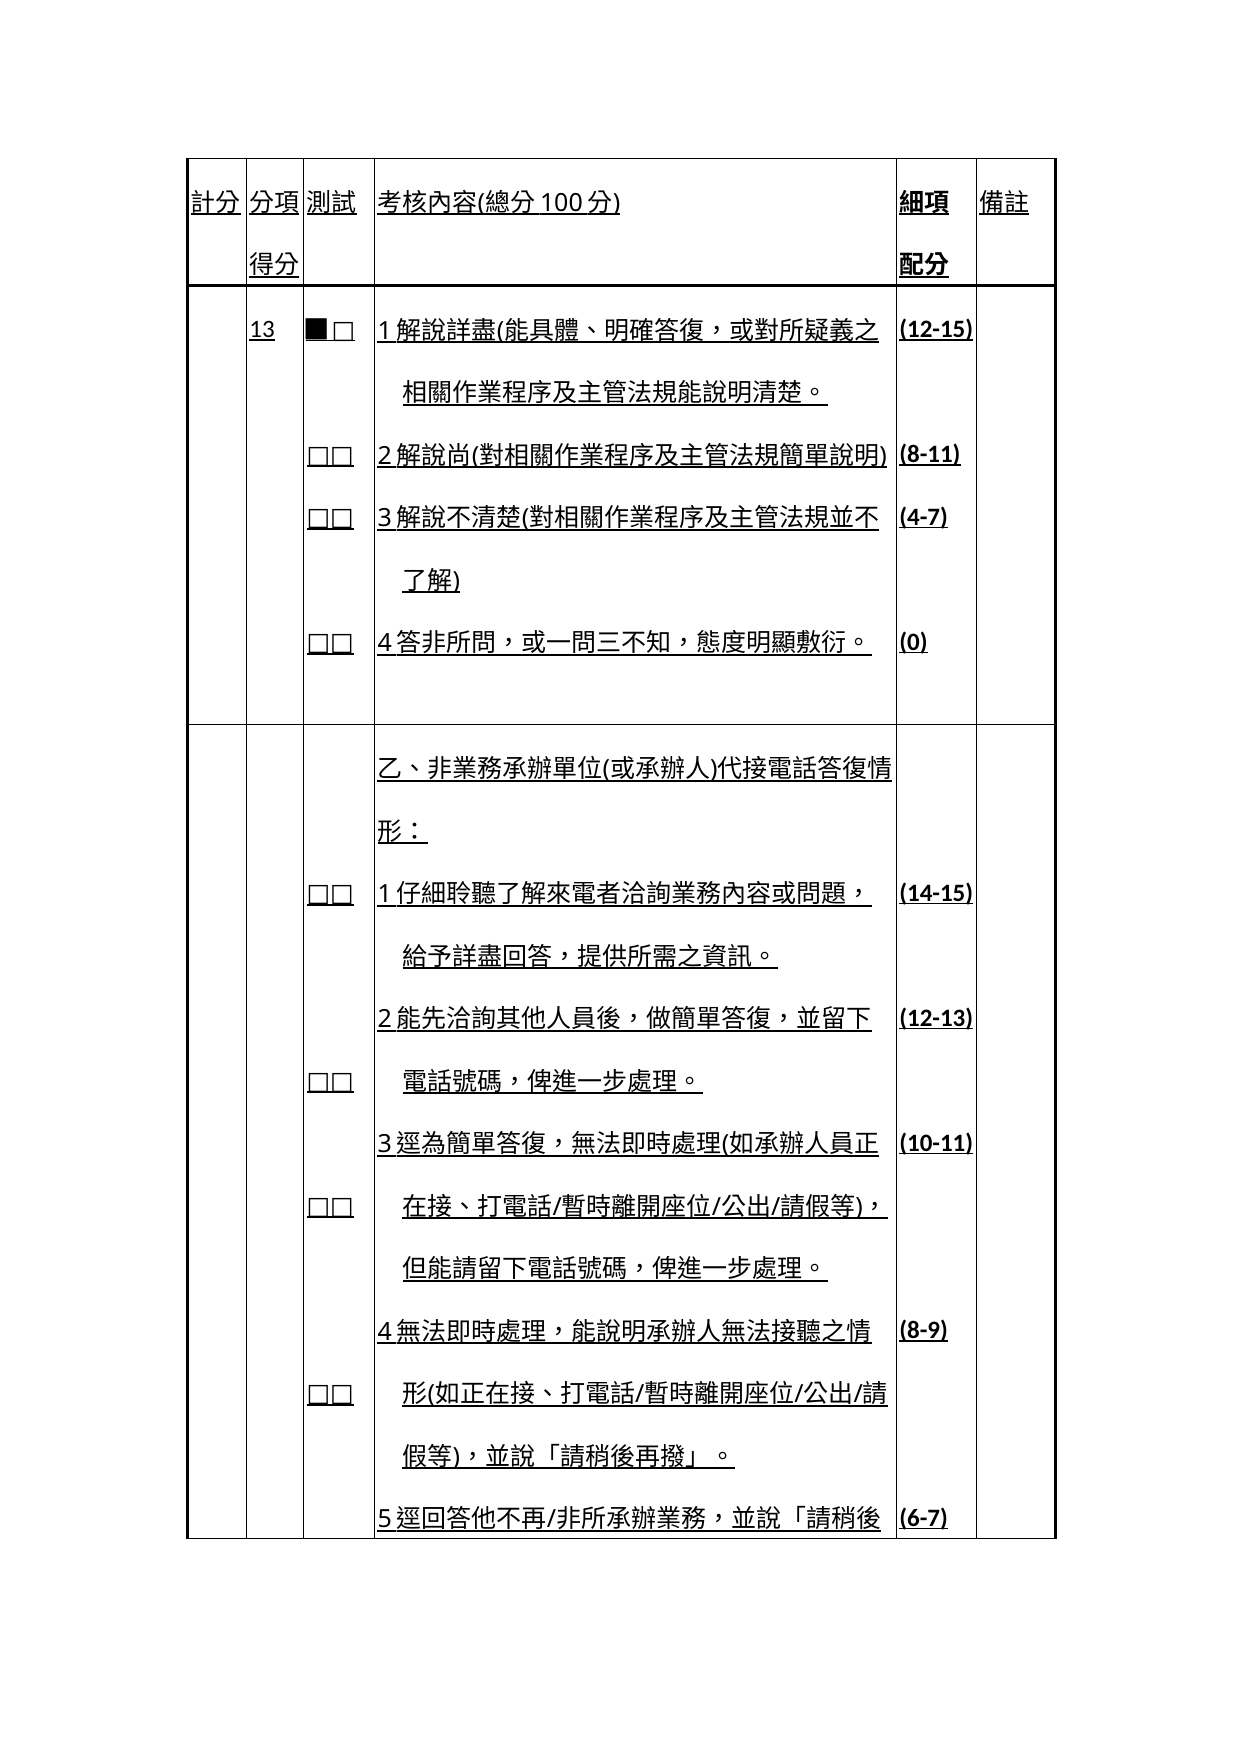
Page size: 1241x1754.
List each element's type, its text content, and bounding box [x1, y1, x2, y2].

table_cell 1解說詳盡(能具體、明確答復，或對所疑義之相關作業程序及主管法規能說明清楚。 2解說尚(對相關作業程序及主管法規簡單說明) 3解說不清楚(對相關作業程序及主管法規並不了解) 4答非所問，或一問三不知，態度明顯敷衍。 [375, 287, 896, 724]
table_cell [977, 287, 1054, 724]
table_cell □□ □□ □□ □□ [304, 725, 374, 1538]
table_header 細項配分 [897, 159, 976, 284]
table_cell [189, 725, 246, 1538]
table_cell [977, 725, 1054, 1538]
table_cell [189, 287, 246, 724]
table_cell (12-15) (8-11) (4-7) (0) [897, 287, 976, 724]
table_cell 13 [247, 287, 303, 724]
table_header 分項得分 [247, 159, 303, 284]
table_header 考核內容(總分100分) [375, 159, 896, 284]
table_header 計分 [189, 159, 246, 284]
table_cell (14-15) (12-13) (10-11) (8-9) (6-7) [897, 725, 976, 1538]
table_header 測試 [304, 159, 374, 284]
table_cell [247, 725, 303, 1538]
table_cell □ □□ □□ □□ [304, 287, 374, 724]
table_header 備註 [977, 159, 1054, 284]
table_cell 乙、非業務承辦單位(或承辦人)代接電話答復情形： 1仔細聆聽了解來電者洽詢業務內容或問題，給予詳盡回答，提供所需之資訊。 2能先洽詢其他人員後，做簡單答復，並留下電話號碼，俾進一步處理。 3逕為簡單答復，無法即時處理(如承辦人員正在接、打電話/暫時離開座位/公出/請假等)，但能請留下電話號碼，俾進一步處理。 4無法即時處理，能說明承辦人無法接聽之情形(如正在接、打電話/暫時離開座位/公出/請假等)，並說「請稍後再撥」。 5逕回答他不再/非所承辦業務，並說「請稍後 [375, 725, 896, 1538]
